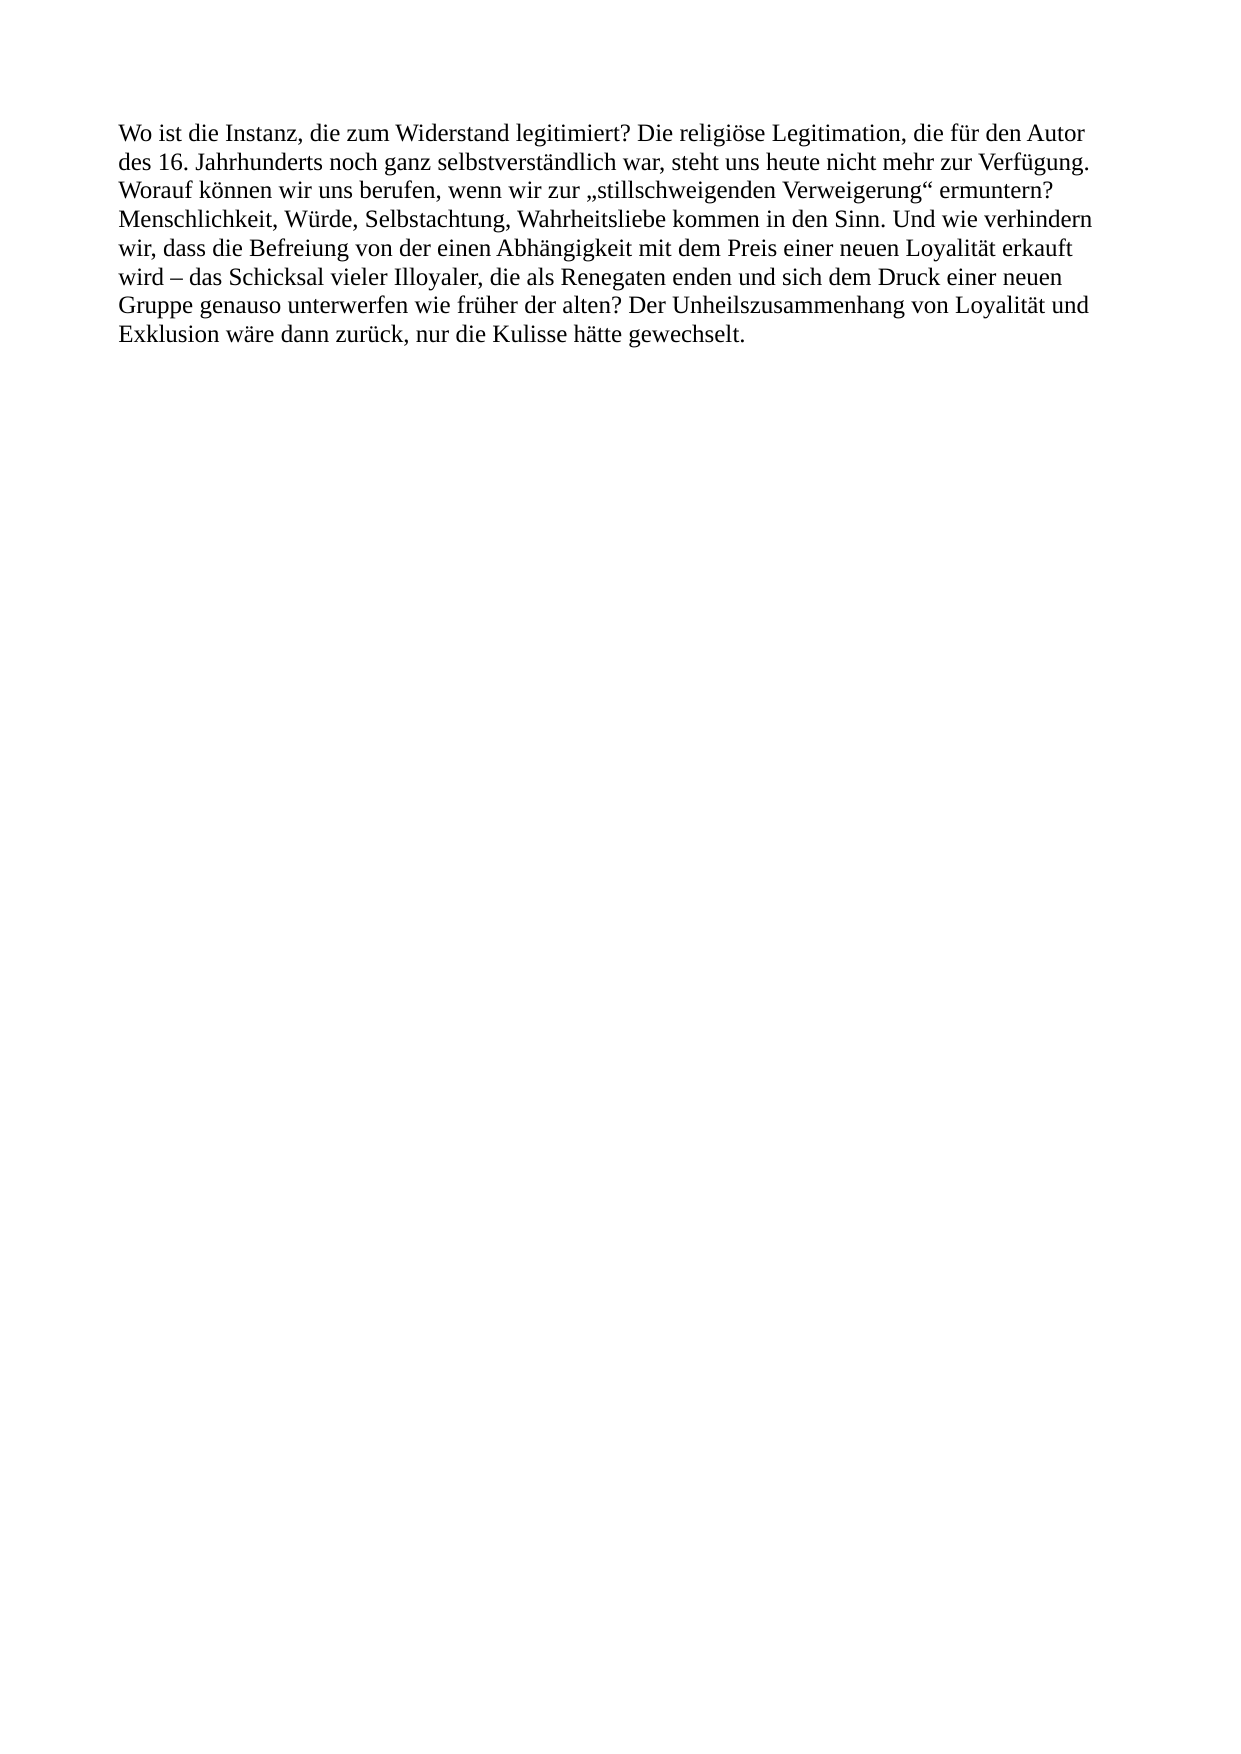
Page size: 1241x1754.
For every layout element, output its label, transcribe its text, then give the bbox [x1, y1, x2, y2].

text Wo ist die Instanz, die zum Widerstand legitimiert? Die religiöse Legitimation, die für den Autor des 16. Jahrhunderts noch ganz selbstverständlich war, steht uns heute nicht mehr zur Verfügung. Worauf können wir uns berufen, wenn wir zur „stillschweigenden Verweigerung“ ermuntern? Menschlichkeit, Würde, Selbstachtung, Wahrheitsliebe kommen in den Sinn. Und wie verhindern wir, dass die Befreiung von der einen Abhängigkeit mit dem Preis einer neuen Loyalität erkauft wird – das Schicksal vieler Illoyaler, die als Renegaten enden und sich dem Druck einer neuen Gruppe genauso unterwerfen wie früher der alten? Der Unheilszusammenhang von Loyalität und Exklusion wäre dann zurück, nur die Kulisse hätte gewechselt. [118, 118, 1122, 348]
